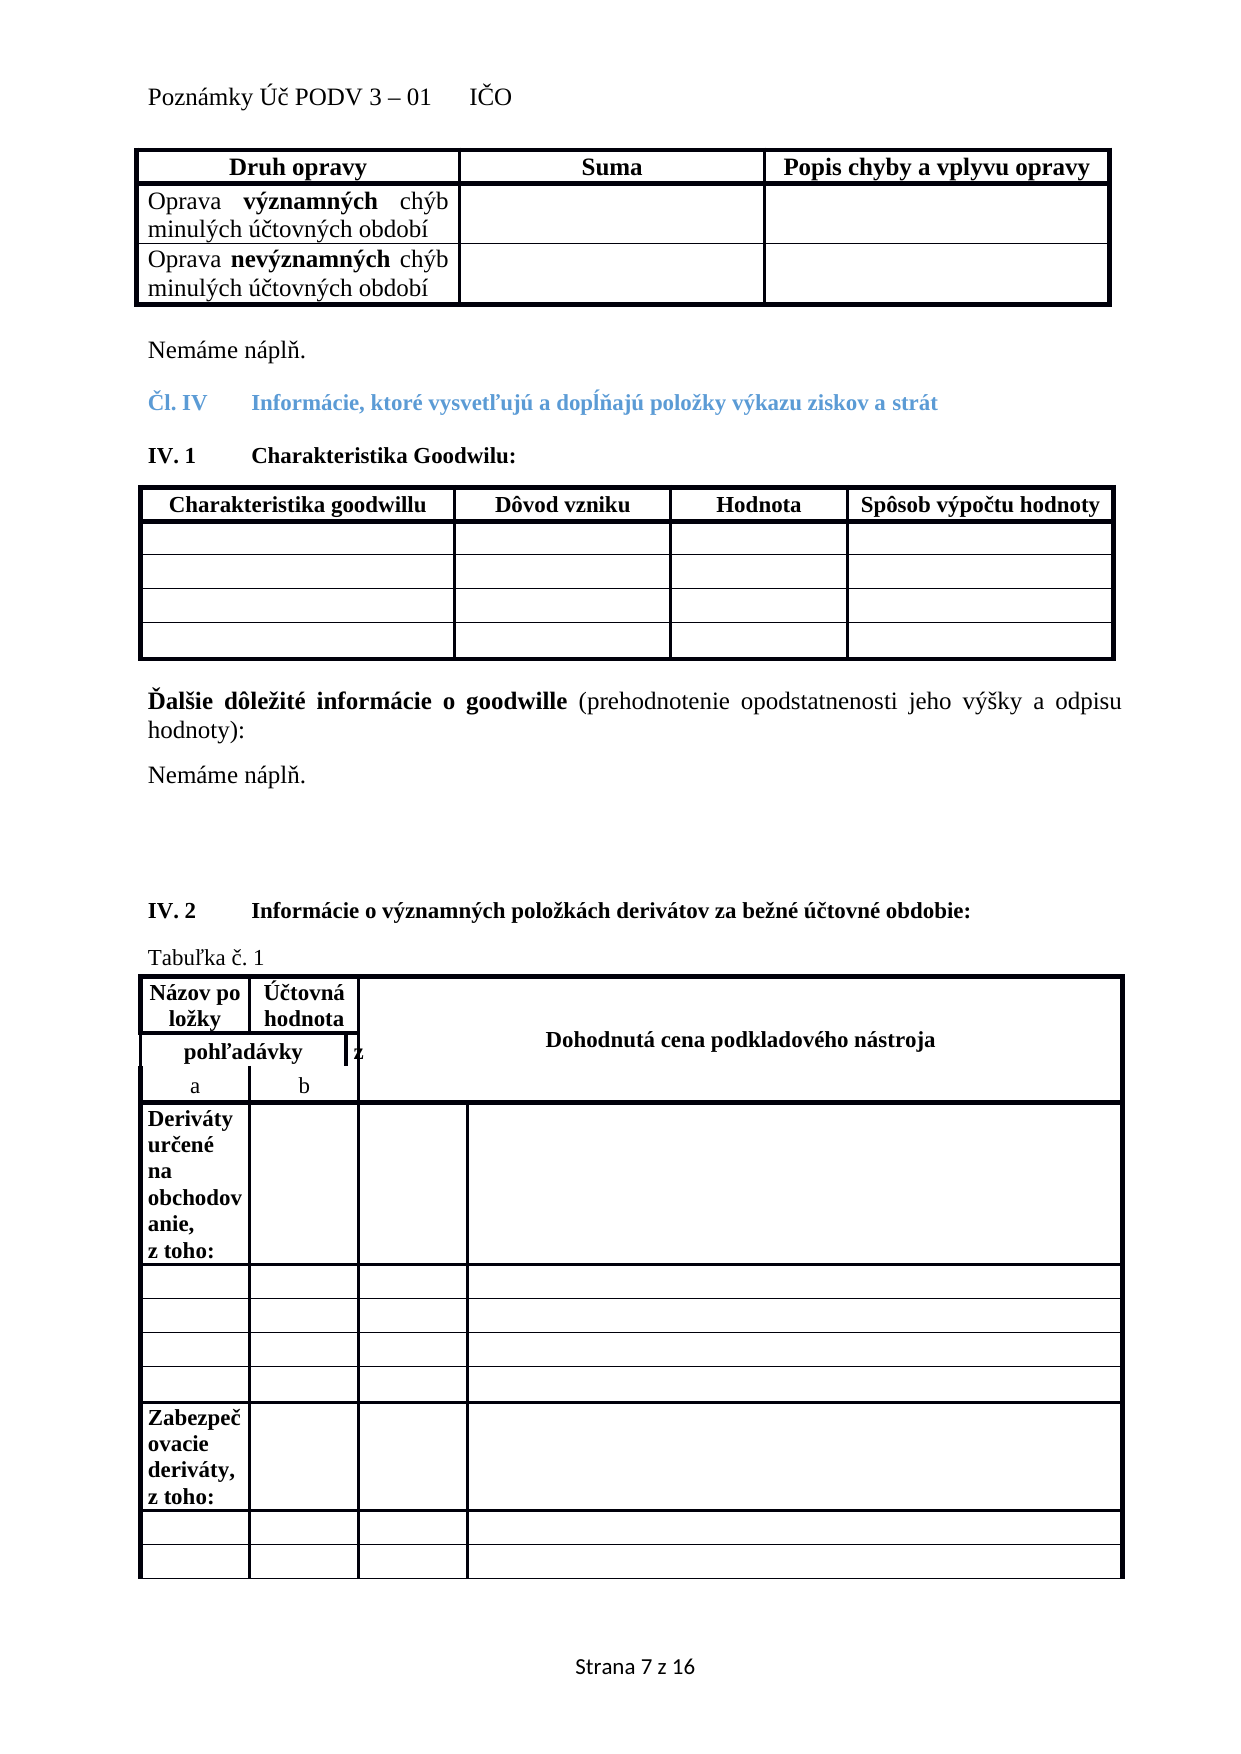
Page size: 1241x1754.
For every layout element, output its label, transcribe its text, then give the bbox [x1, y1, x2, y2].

table_cell [461, 186, 763, 243]
table_cell [849, 555, 1111, 588]
table_header [1105, 940, 1122, 974]
table_cell [469, 1545, 1120, 1578]
table_header Druh opravy [139, 152, 458, 181]
table_cell [143, 1512, 248, 1543]
table_cell [251, 1404, 357, 1509]
text IV. 1 Charakteristika Goodwilu: [148, 442, 1122, 468]
table_cell [251, 1299, 357, 1332]
table_header Tabuľka č. 1 [140, 940, 346, 974]
table_cell [360, 1299, 466, 1332]
table_cell [456, 524, 669, 553]
table_cell [143, 1367, 248, 1401]
table_cell [143, 1333, 248, 1366]
table_cell [672, 555, 846, 588]
table_cell [251, 1266, 357, 1297]
table_cell pohľadávky [142, 1035, 344, 1066]
table_cell Dohodnutá cena podkladového nástroja [360, 979, 1120, 1100]
table_cell [469, 1105, 1120, 1263]
table_cell [461, 244, 763, 302]
table_cell [360, 1404, 466, 1509]
table_cell [456, 623, 669, 657]
table_header [1004, 940, 1105, 974]
table_cell a [143, 1066, 248, 1100]
table_cell Oprava nevýznamných chýb minulých účtovných období [139, 244, 458, 302]
table_cell [469, 1266, 1120, 1297]
table_cell [143, 1266, 248, 1297]
table_cell [251, 1512, 357, 1543]
table_cell [360, 1545, 466, 1578]
table_cell [251, 1367, 357, 1401]
table_cell [672, 589, 846, 622]
table_cell [766, 244, 1107, 302]
table_cell Zabezpečovacie deriváty, z toho: [143, 1404, 248, 1509]
table_cell [469, 1512, 1120, 1543]
text Čl. IV Informácie, ktoré vysvetľujú a dopĺňajú položky výkazu ziskov a strát [148, 389, 1122, 415]
table_header Popis chyby a vplyvu opravy [766, 152, 1107, 181]
table_cell [360, 1367, 466, 1401]
table_header Charakteristika goodwillu [143, 490, 453, 519]
table_cell [849, 524, 1111, 553]
table_cell [469, 1333, 1120, 1366]
table_cell [143, 1299, 248, 1332]
table_cell Deriváty určené na obchodovanie, z toho: [143, 1105, 248, 1263]
table_cell [469, 1404, 1120, 1509]
table_cell [143, 1545, 248, 1578]
table_cell [456, 555, 669, 588]
table_cell [849, 623, 1111, 657]
table_cell [469, 1367, 1120, 1401]
table_cell [143, 589, 453, 622]
table_cell [143, 524, 453, 553]
table_header [800, 940, 819, 974]
table_cell záväzku [348, 1035, 357, 1066]
table_cell [251, 1333, 357, 1366]
table_cell [251, 1105, 357, 1263]
table_header Spôsob výpočtu hodnoty [849, 490, 1111, 519]
table_header [576, 940, 612, 974]
table_cell Názov položky [143, 979, 248, 1031]
text Nemáme náplň. [148, 335, 1122, 364]
table_cell [360, 1512, 466, 1543]
table_cell [360, 1105, 466, 1263]
table_cell [360, 1333, 466, 1366]
table_header [346, 940, 406, 974]
table_cell [360, 1266, 466, 1297]
table_header Dôvod vzniku [456, 490, 669, 519]
table_cell [849, 589, 1111, 622]
text IV. 2 Informácie o významných položkách derivátov za bežné účtovné obdobie: [148, 897, 1122, 923]
table_cell [251, 1545, 357, 1578]
table_cell Účtovná hodnota [251, 979, 357, 1031]
table_cell Oprava významných chýb minulých účtovných období [139, 186, 458, 243]
text Nemáme náplň. [148, 760, 1122, 789]
table_cell b [251, 1066, 357, 1100]
table_cell [672, 524, 846, 553]
table_cell [672, 623, 846, 657]
table_cell [456, 589, 669, 622]
table_cell [469, 1299, 1120, 1332]
table_cell [766, 186, 1107, 243]
table_header [406, 940, 576, 974]
text Ďalšie dôležité informácie o goodwille (prehodnotenie opodstatnenosti jeho výšky a odpisu hodnoty): [148, 686, 1122, 744]
table_header [613, 940, 800, 974]
table_cell [143, 555, 453, 588]
table_cell [143, 623, 453, 657]
table_header Suma [461, 152, 763, 181]
table_header Hodnota [672, 490, 846, 519]
table_header [819, 940, 1004, 974]
